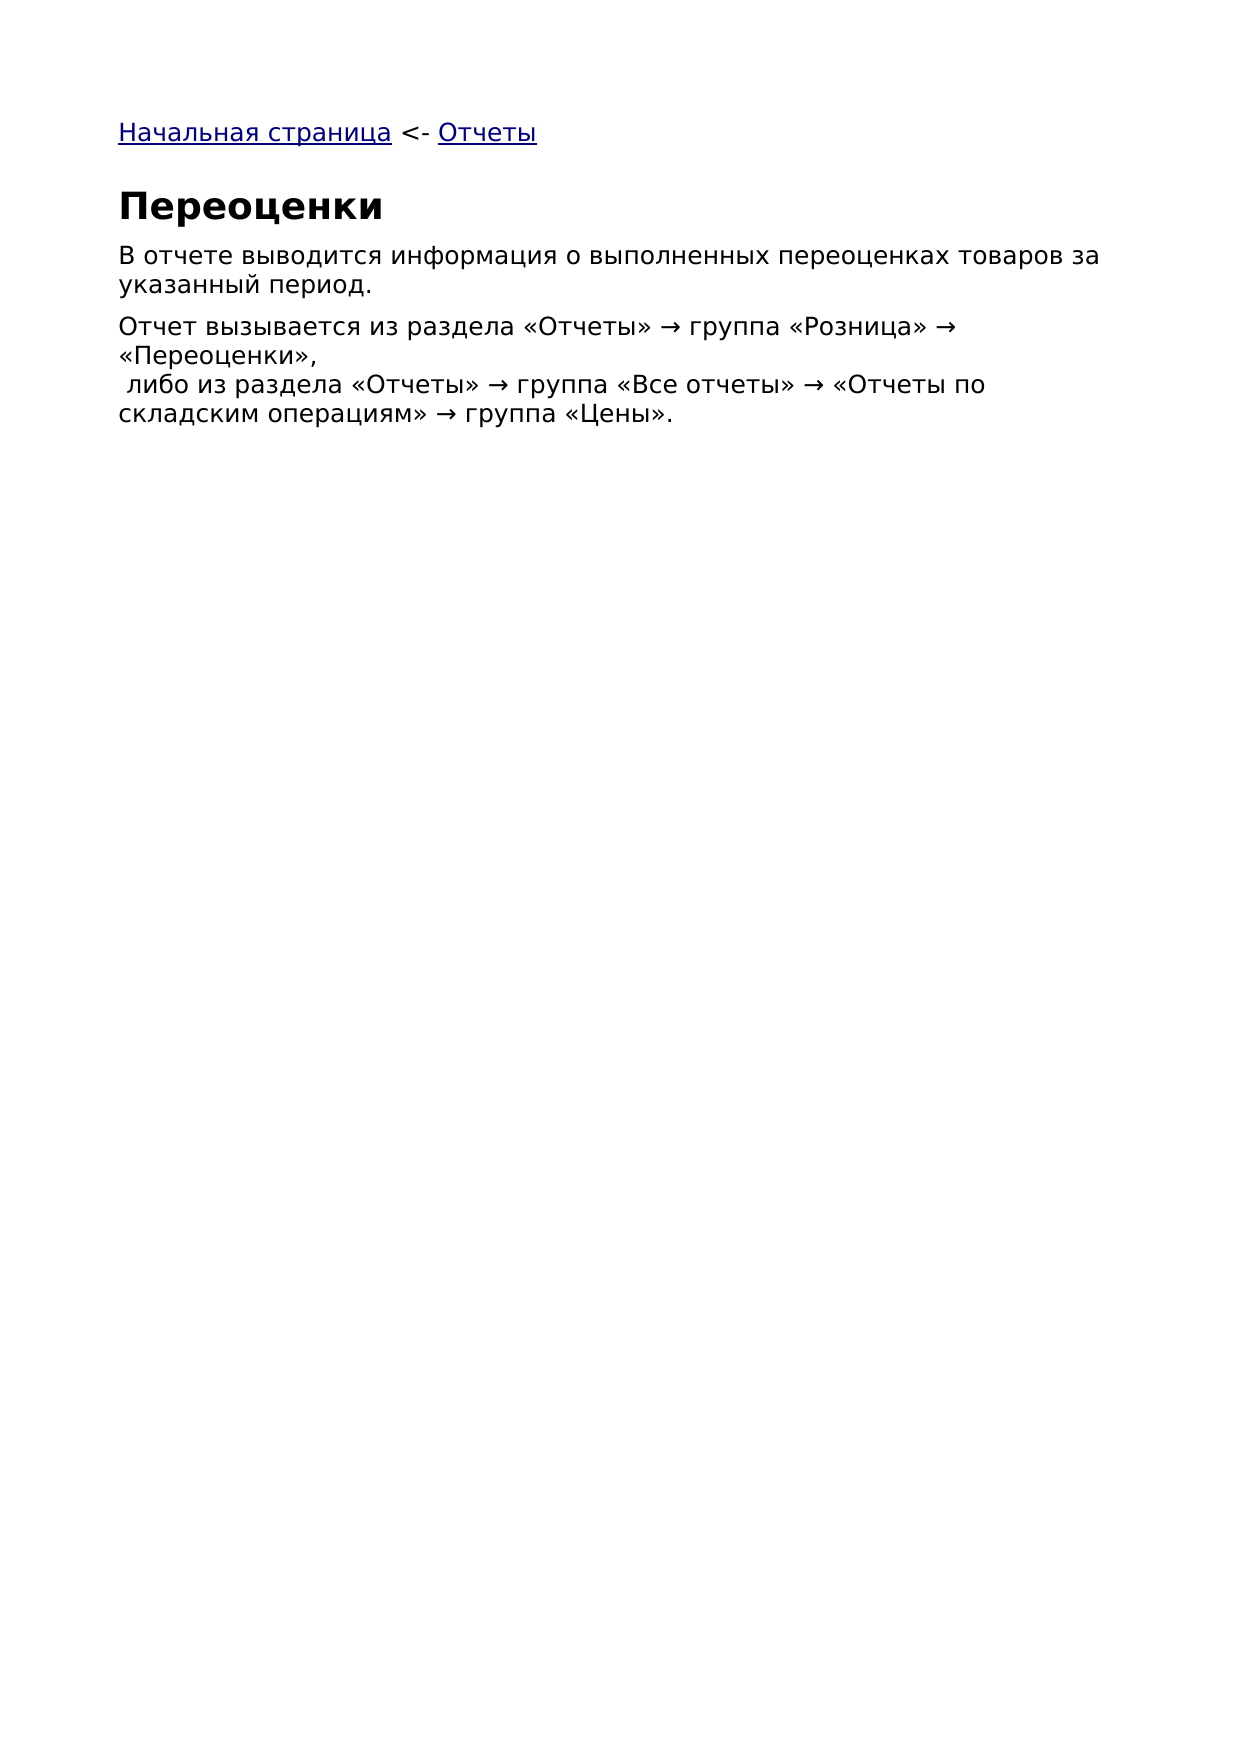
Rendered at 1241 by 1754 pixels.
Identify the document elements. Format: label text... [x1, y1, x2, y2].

text Начальная страница <- Отчеты [118, 118, 1122, 147]
text В отчете выводится информация о выполненных переоценках товаров за указанный период. [118, 241, 1122, 299]
subtitle Переоценки [118, 185, 1122, 228]
text Отчет вызывается из раздела «Отчеты» → группа «Розница» → «Переоценки», либо из раздела «Отчеты» → группа «Все отчеты» → «Отчеты по складским операциям» → группа «Цены». [118, 312, 1122, 428]
